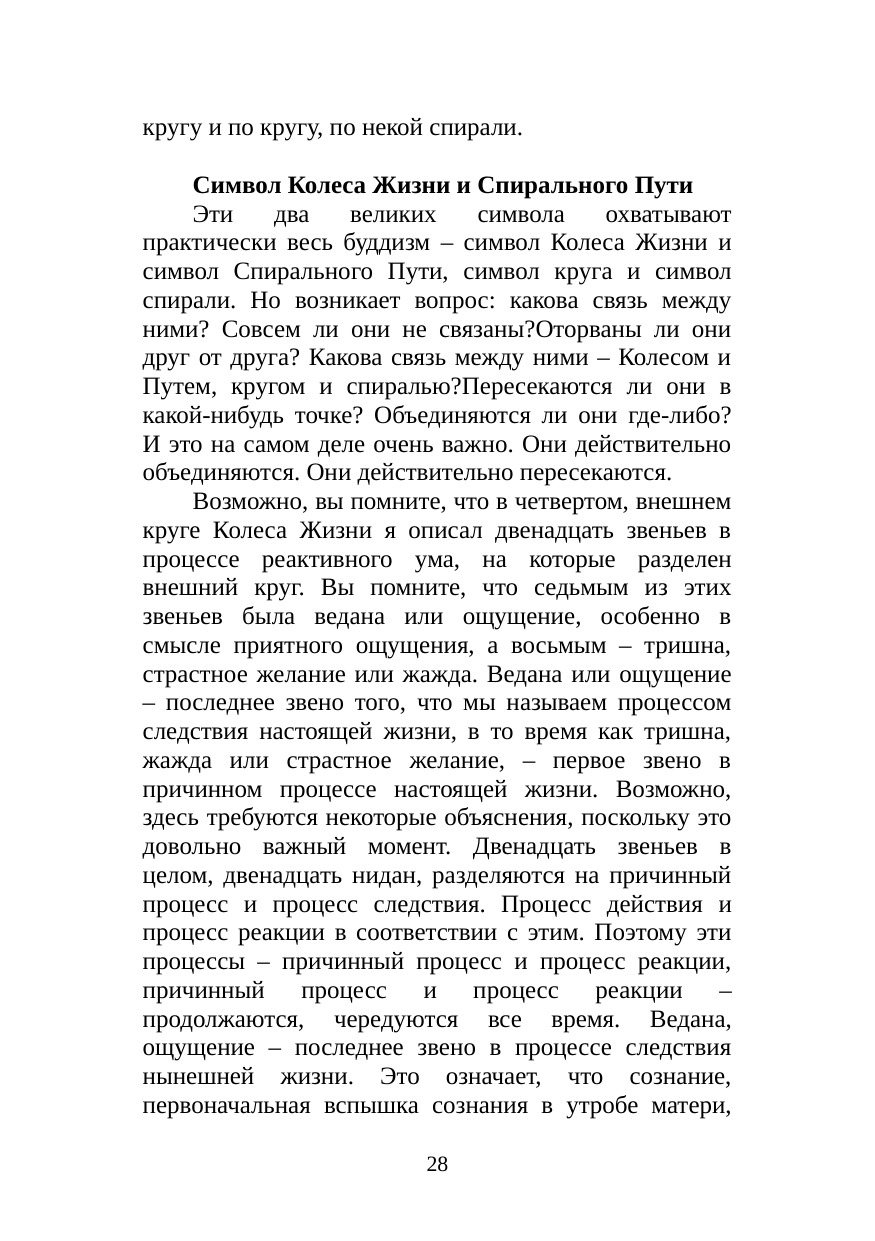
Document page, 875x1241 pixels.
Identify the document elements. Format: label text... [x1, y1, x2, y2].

text Возможно, вы помните, что в четвертом, внешнем круге Колеса Жизни я описал двенадцать звеньев в процессе реактивного ума, на которые разделен внешний круг. Вы помните, что седьмым из этих звеньев была ведана или ощущение, особенно в смысле приятного ощущения, а восьмым – тришна, страстное желание или жажда. Ведана или ощущение – последнее звено того, что мы называем процессом следствия настоящей жизни, в то время как тришна, жажда или страстное желание, – первое звено в причинном процессе настоящей жизни. Возможно, здесь требуются некоторые объяснения, поскольку это довольно важный момент. Двенадцать звеньев в целом, двенадцать нидан, разделяются на причинный процесс и процесс следствия. Процесс действия и процесс реакции в соответствии с этим. Поэтому эти процессы – причинный процесс и процесс реакции, причинный процесс и процесс реакции – продолжаются, чередуются все время. Ведана, ощущение – последнее звено в процессе следствия нынешней жизни. Это означает, что сознание, первоначальная вспышка сознания в утробе матери, [142, 486, 732, 1119]
text Символ Колеса Жизни и Спирального Пути [142, 170, 732, 199]
text кругу и по кругу, по некой спирали. [142, 112, 732, 141]
text Эти два великих символа охватывают практически весь буддизм – символ Колеса Жизни и символ Спирального Пути, символ круга и символ спирали. Но возникает вопрос: какова связь между ними? Совсем ли они не связаны?Оторваны ли они друг от друга? Какова связь между ними – Колесом и Путем, кругом и спиралью?Пересекаются ли они в какой-нибудь точке? Объединяются ли они где-либо? И это на самом деле очень важно. Они действительно объединяются. Они действительно пересекаются. [142, 199, 732, 486]
